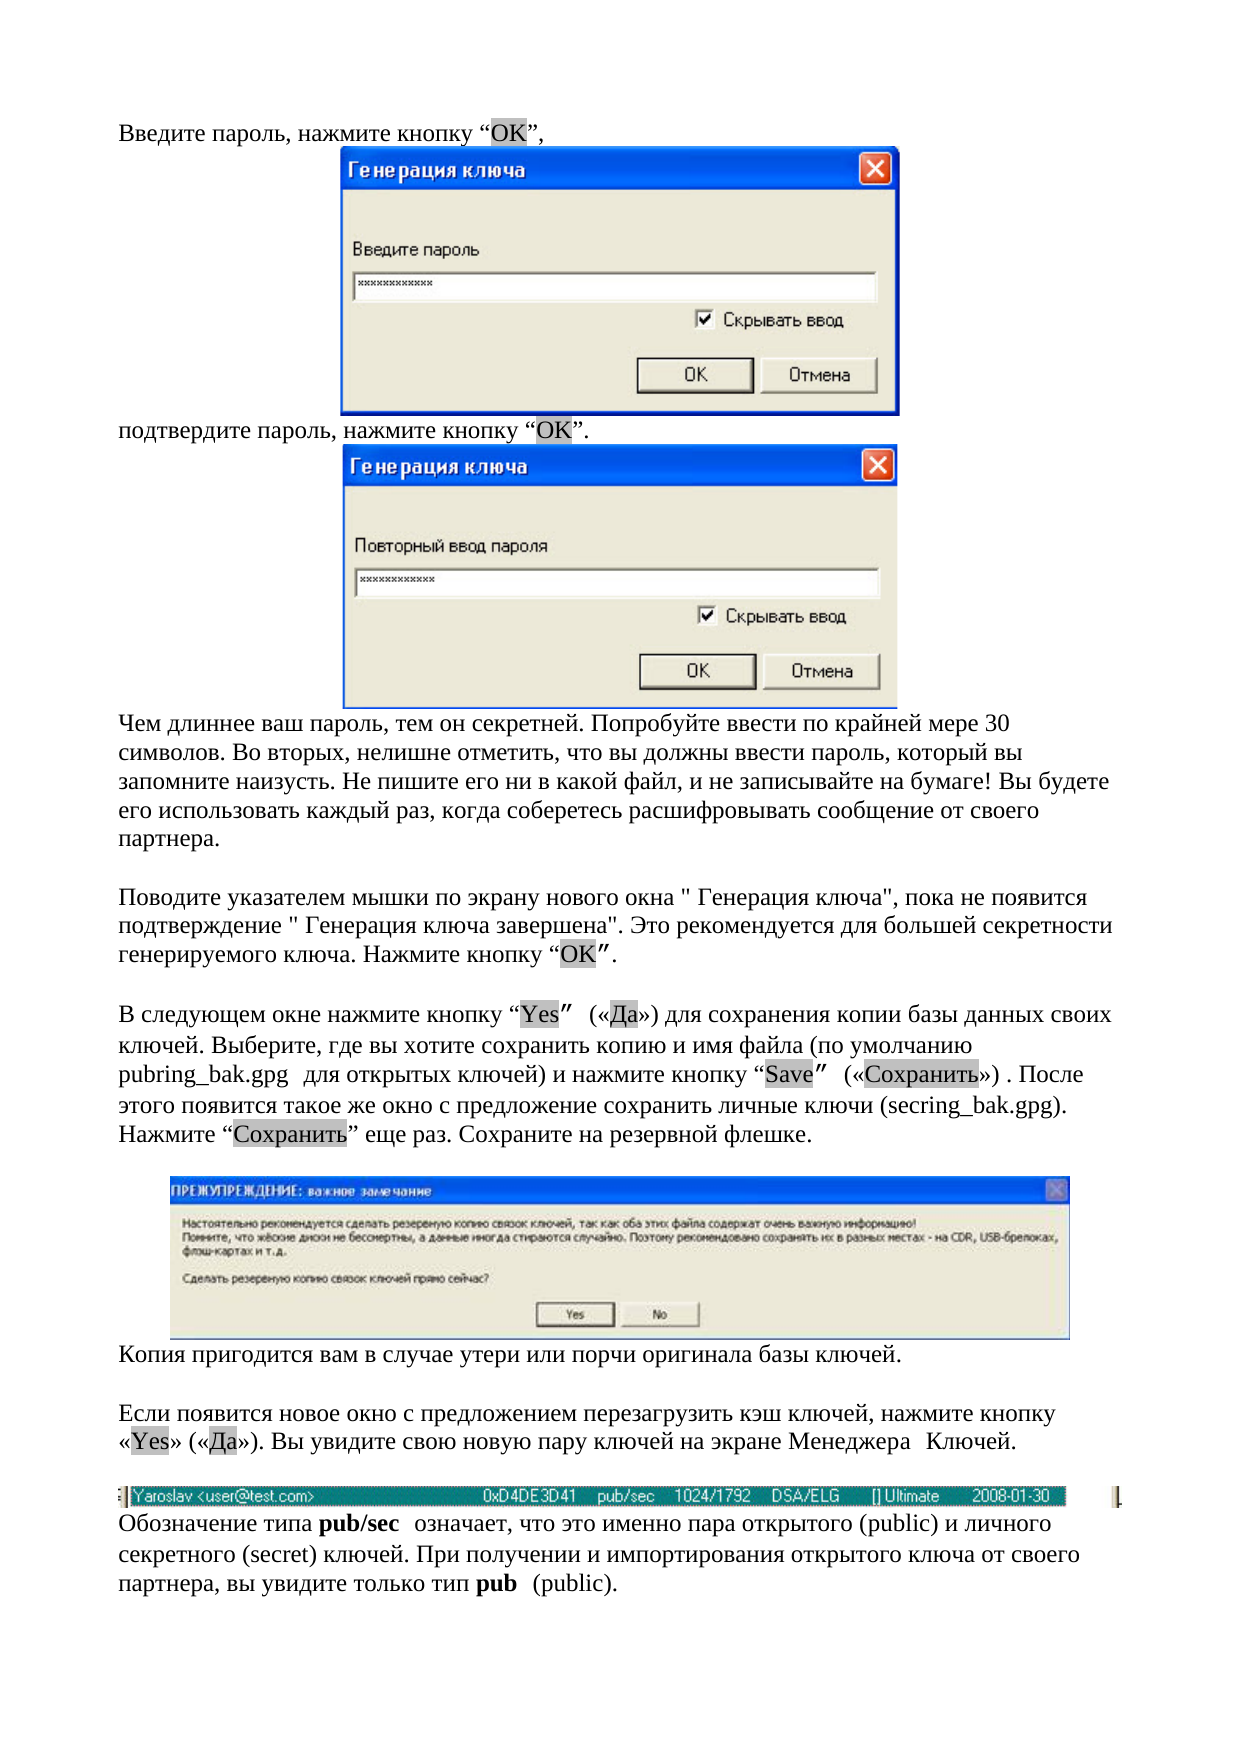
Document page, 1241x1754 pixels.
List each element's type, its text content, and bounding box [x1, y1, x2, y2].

text Копия пригодится вам в случае утери или порчи оригинала базы ключей. [118, 1177, 1122, 1368]
text Обозначение типа pub/sec означает, что это именно пара открытого (public) и личного секретного (secret) ключей. При получении и импортирования открытого ключа от своего партнера, вы увидите только тип pub (public). [118, 1508, 1122, 1598]
text Если появится новое окно с предложением перезагрузить кэш ключей, нажмите кнопку «Yes» («Да»). Вы увидите свою новую пару ключей на экране Менеджерa Ключей. [118, 1398, 1122, 1457]
text В следующем окне нажмите кнопку “Yes” («Да») для сохранения копии базы данных своих ключей. Выберите, где вы хотите сохранить копию и имя файла (по умолчанию pubring_bak.gpg для открытых ключей) и нажмите кнопку “Save” («Сохранить») . После этого пoявится такое же окно с предложение сохранить личные ключи (secring_bak.gpg). Нажмите “Сохранить” еще раз. Сохраните на резервной флешке. [118, 999, 1122, 1147]
picture [340, 146, 900, 416]
text Чем длиннее ваш пароль, тем он секретней. Попробуйте ввести по крайней мере 30 символов. Во вторых, нелишне отметить, что вы должны ввести пароль, который вы запомните наизусть. Не пишите его ни в какой файл, и не записывайте на бумаге! Вы будете его использовать каждый раз, когда соберетесь расшифровывать сообщение от своего партнера. [118, 444, 1122, 852]
picture [118, 1486, 1122, 1508]
text Введите пароль, нажмите кнопку “OK”, [118, 118, 1122, 147]
text подтвердите пароль, нажмите кнопку “OK”. [118, 147, 1122, 444]
picture [170, 1176, 1070, 1340]
text Поводите указателем мышки по экрану нового окна " Генерация ключа", пока не появится подтверждение " Генерация ключа завершена". Это рекомендуется для большей секретности генерируемого ключа. Нажмите кнопку “OK”. [118, 882, 1122, 970]
picture [342, 444, 898, 709]
